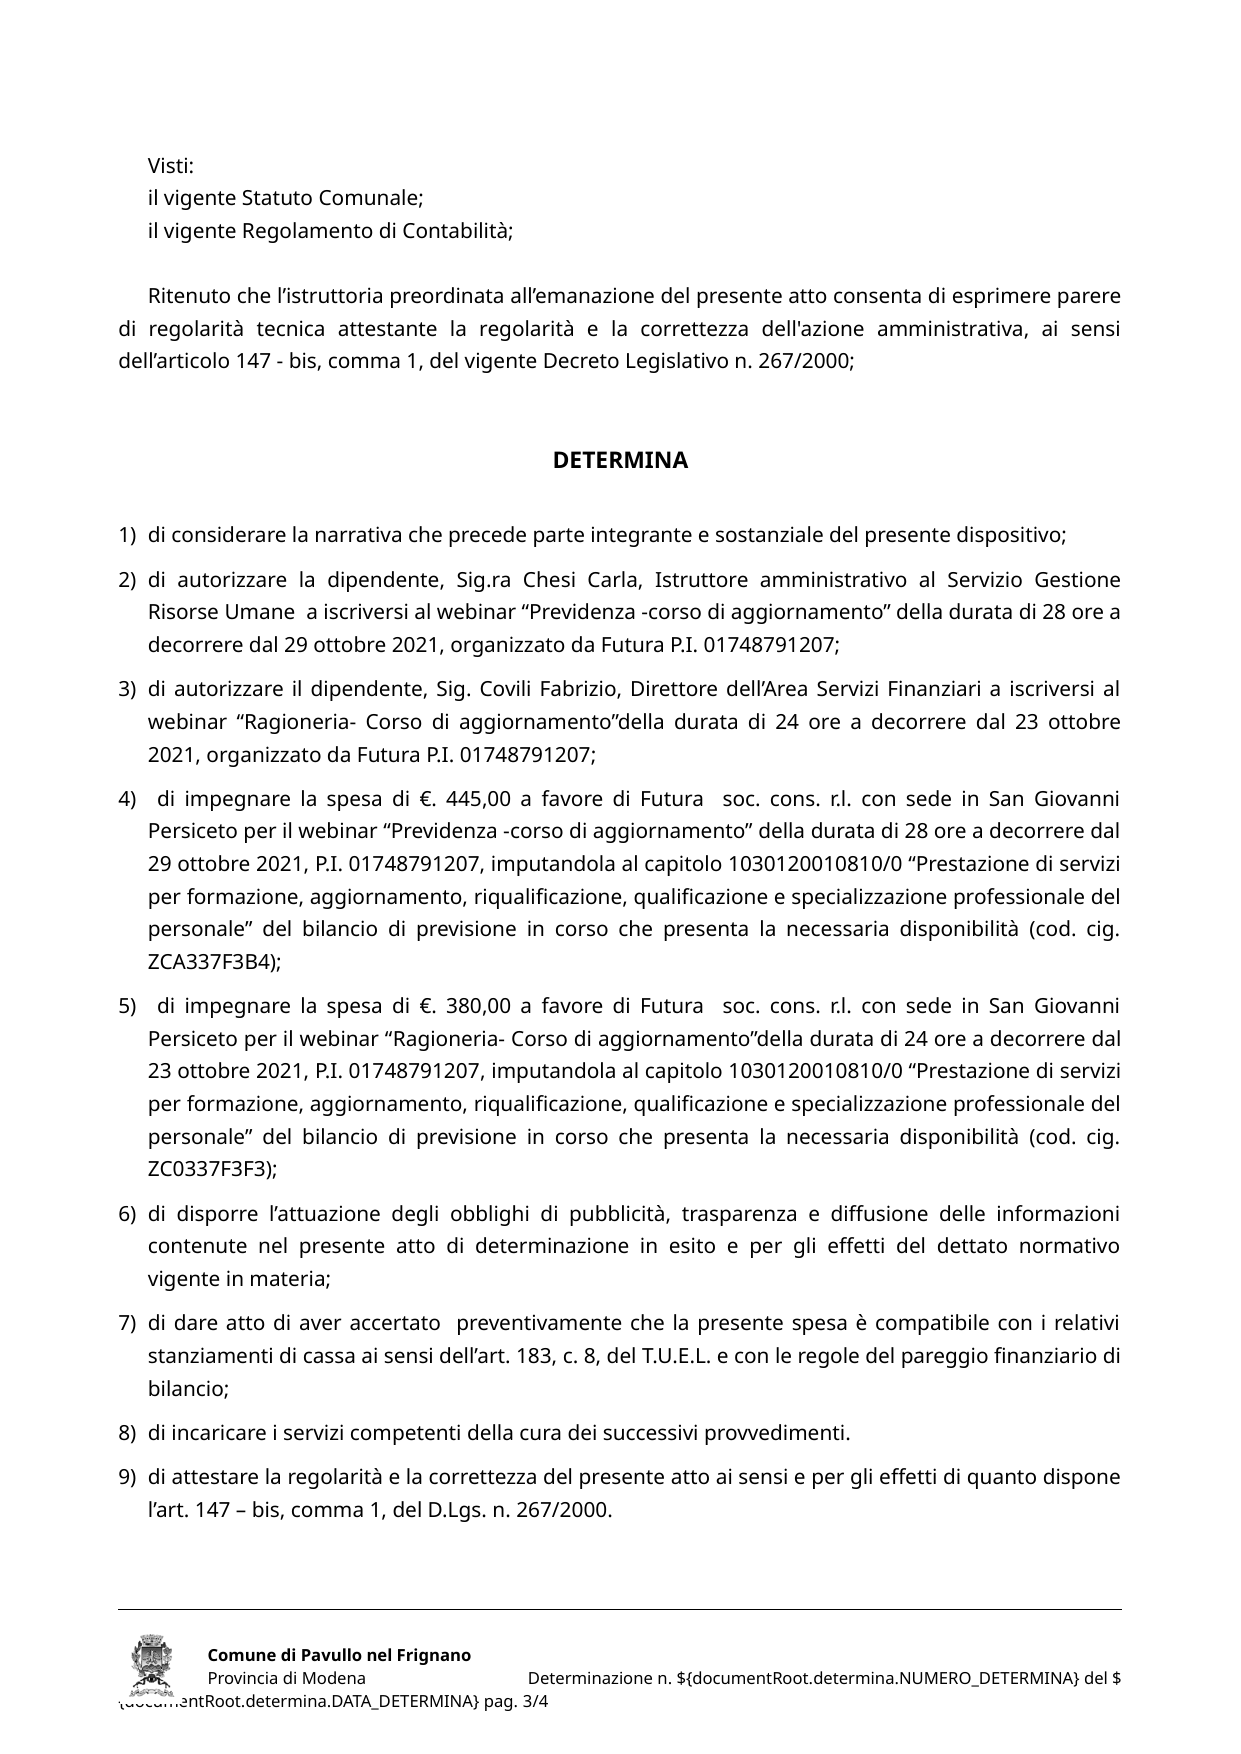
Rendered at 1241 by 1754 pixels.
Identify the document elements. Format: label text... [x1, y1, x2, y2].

text il vigente Regolamento di Contabilità; [118, 216, 1122, 244]
picture [120, 1631, 183, 1704]
list di autorizzare il dipendente, Sig. Covili Fabrizio, Direttore dell’Area Servizi Finanziari a iscriversi al webinar “Ragioneria- Corso di aggiornamento”della durata di 24 ore a decorrere dal 23 ottobre 2021, organizzato da Futura P.I. 01748791207; [118, 674, 1122, 768]
list di impegnare la spesa di €. 445,00 a favore di Futura soc. cons. r.l. con sede in San Giovanni Persiceto per il webinar “Previdenza -corso di aggiornamento” della durata di 28 ore a decorrere dal 29 ottobre 2021, P.I. 01748791207, imputandola al capitolo 1030120010810/0 “Prestazione di servizi per formazione, aggiornamento, riqualificazione, qualificazione e specializzazione professionale del personale” del bilancio di previsione in corso che presenta la necessaria disponibilità (cod. cig. ZCA337F3B4); [118, 784, 1122, 976]
list di impegnare la spesa di €. 380,00 a favore di Futura soc. cons. r.l. con sede in San Giovanni Persiceto per il webinar “Ragioneria- Corso di aggiornamento”della durata di 24 ore a decorrere dal 23 ottobre 2021, P.I. 01748791207, imputandola al capitolo 1030120010810/0 “Prestazione di servizi per formazione, aggiornamento, riqualificazione, qualificazione e specializzazione professionale del personale” del bilancio di previsione in corso che presenta la necessaria disponibilità (cod. cig. ZC0337F3F3); [118, 991, 1122, 1183]
text il vigente Statuto Comunale; [118, 183, 1122, 212]
list di attestare la regolarità e la correttezza del presente atto ai sensi e per gli effetti di quanto dispone l’art. 147 – bis, comma 1, del D.Lgs. n. 267/2000. [118, 1462, 1122, 1523]
list di considerare la narrativa che precede parte integrante e sostanziale del presente dispositivo; [118, 521, 1122, 549]
list di incaricare i servizi competenti della cura dei successivi provvedimenti. [118, 1418, 1122, 1446]
list di autorizzare la dipendente, Sig.ra Chesi Carla, Istruttore amministrativo al Servizio Gestione Risorse Umane a iscriversi al webinar “Previdenza -corso di aggiornamento” della durata di 28 ore a decorrere dal 29 ottobre 2021, organizzato da Futura P.I. 01748791207; [118, 565, 1122, 658]
text Visti: [118, 151, 1122, 179]
text DETERMINA [118, 444, 1122, 475]
list di disporre l’attuazione degli obblighi di pubblicità, trasparenza e diffusione delle informazioni contenute nel presente atto di determinazione in esito e per gli effetti del dettato normativo vigente in materia; [118, 1199, 1122, 1292]
list di dare atto di aver accertato preventivamente che la presente spesa è compatibile con i relativi stanziamenti di cassa ai sensi dell’art. 183, c. 8, del T.U.E.L. e con le regole del pareggio finanziario di bilancio; [118, 1308, 1122, 1402]
text Ritenuto che l’istruttoria preordinata all’emanazione del presente atto consenta di esprimere parere di regolarità tecnica attestante la regolarità e la correttezza dell'azione amministrativa, ai sensi dell’articolo 147 - bis, comma 1, del vigente Decreto Legislativo n. 267/2000; [118, 281, 1122, 375]
